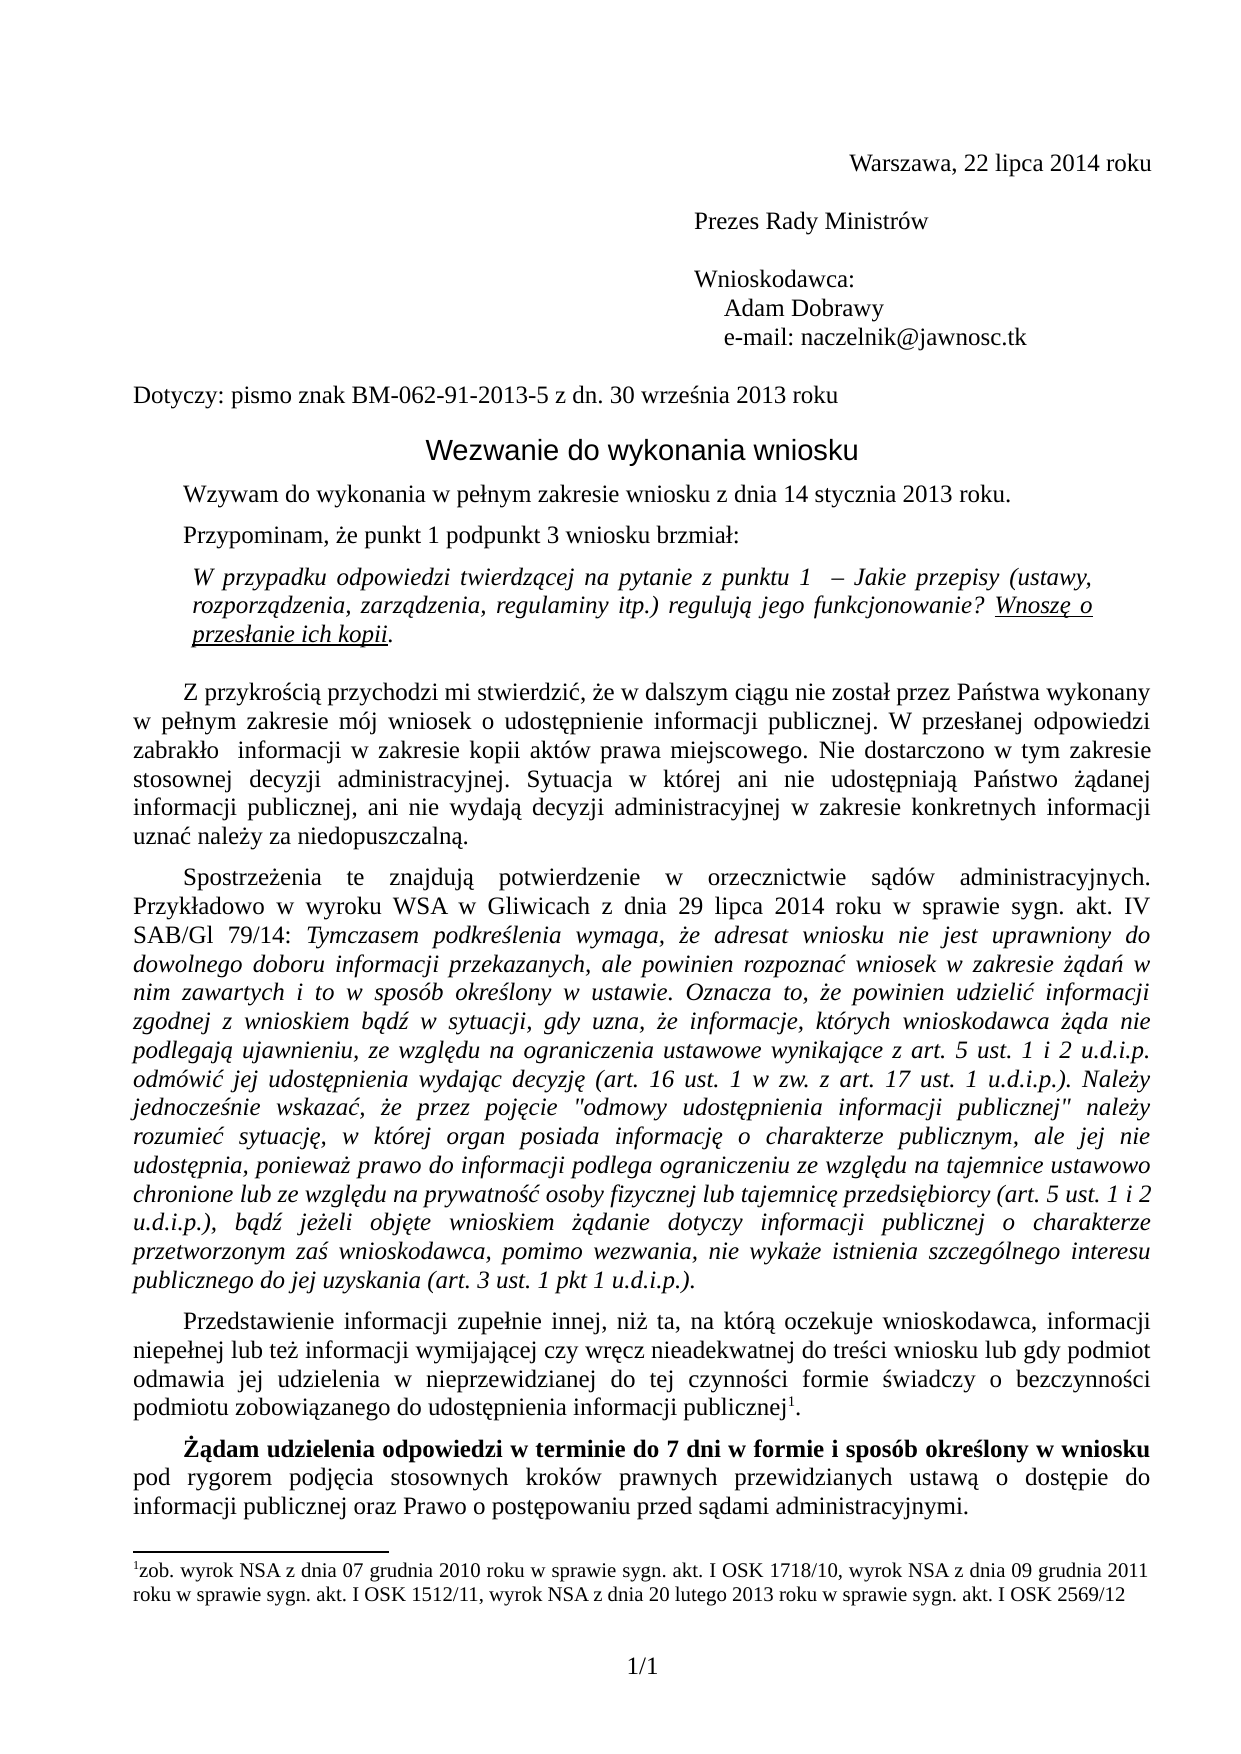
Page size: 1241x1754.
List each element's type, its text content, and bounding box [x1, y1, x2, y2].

text Dotyczy: pismo znak BM-062-91-2013-5 z dn. 30 września 2013 roku [133, 380, 1152, 408]
text Prezes Rady Ministrów [694, 206, 1152, 234]
text Warszawa, 22 lipca 2014 roku [133, 148, 1152, 176]
text Z przykrością przychodzi mi stwierdzić, że w dalszym ciągu nie został przez Państwa wykonany w pełnym zakresie mój wniosek o udostępnienie informacji publicznej. W przesłanej odpowiedzi zabrakło informacji w zakresie kopii aktów prawa miejscowego. Nie dostarczono w tym zakresie stosownej decyzji administracyjnej. Sytuacja w której ani nie udostępniają Państwo żądanej informacji publicznej, ani nie wydają decyzji administracyjnej w zakresie konkretnych informacji uznać należy za niedopuszczalną. [133, 677, 1152, 850]
text Żądam udzielenia odpowiedzi w terminie do 7 dni w formie i sposób określony w wniosku pod rygorem podjęcia stosownych kroków prawnych przewidzianych ustawą o dostępie do informacji publicznej oraz Prawo o postępowaniu przed sądami administracyjnymi. [133, 1434, 1152, 1520]
text Przedstawienie informacji zupełnie innej, niż ta, na którą oczekuje wnioskodawca, informacji niepełnej lub też informacji wymijającej czy wręcz nieadekwatnej do treści wniosku lub gdy podmiot odmawia jej udzielenia w nieprzewidzianej do tej czynności formie świadczy o bezczynności podmiotu zobowiązanego do udostępnienia informacji publicznej. [133, 1306, 1152, 1421]
text Wzywam do wykonania w pełnym zakresie wniosku z dnia 14 stycznia 2013 roku. [133, 479, 1152, 508]
text Spostrzeżenia te znajdują potwierdzenie w orzecznictwie sądów administracyjnych. Przykładowo w wyroku WSA w Gliwicach z dnia 29 lipca 2014 roku w sprawie sygn. akt. IV SAB/Gl 79/14: Tymczasem podkreślenia wymaga, że adresat wniosku nie jest uprawniony do dowolnego doboru informacji przekazanych, ale powinien rozpoznać wniosek w zakresie żądań w nim zawartych i to w sposób określony w ustawie. Oznacza to, że powinien udzielić informacji zgodnej z wnioskiem bądź w sytuacji, gdy uzna, że informacje, których wnioskodawca żąda nie podlegają ujawnieniu, ze względu na ograniczenia ustawowe wynikające z art. 5 ust. 1 i 2 u.d.i.p. odmówić jej udostępnienia wydając decyzję (art. 16 ust. 1 w zw. z art. 17 ust. 1 u.d.i.p.). Należy jednocześnie wskazać, że przez pojęcie "odmowy udostępnienia informacji publicznej" należy rozumieć sytuację, w której organ posiada informację o charakterze publicznym, ale jej nie udostępnia, ponieważ prawo do informacji podlega ograniczeniu ze względu na tajemnice ustawowo chronione lub ze względu na prywatność osoby fizycznej lub tajemnicę przedsiębiorcy (art. 5 ust. 1 i 2 u.d.i.p.), bądź jeżeli objęte wnioskiem żądanie dotyczy informacji publicznej o charakterze przetworzonym zaś wnioskodawca, pomimo wezwania, nie wykaże istnienia szczególnego interesu publicznego do jej uzyskania (art. 3 ust. 1 pkt 1 u.d.i.p.). [133, 862, 1152, 1294]
text zob. wyrok NSA z dnia 07 grudnia 2010 roku w sprawie sygn. akt. I OSK 1718/10, wyrok NSA z dnia 09 grudnia 2011 roku w sprawie sygn. akt. I OSK 1512/11, wyrok NSA z dnia 20 lutego 2013 roku w sprawie sygn. akt. I OSK 2569/12 [133, 1558, 1152, 1606]
subtitle Wezwanie do wykonania wniosku [133, 433, 1152, 467]
text Przypominam, że punkt 1 podpunkt 3 wniosku brzmiał: [133, 521, 1152, 549]
text Wnioskodawca: Adam Dobrawy e-mail: naczelnik@jawnosc.tk [694, 264, 1152, 350]
text W przypadku odpowiedzi twierdzącej na pytanie z punktu 1 – Jakie przepisy (ustawy, rozporządzenia, zarządzenia, regulaminy itp.) regulują jego funkcjonowanie? Wnoszę o przesłanie ich kopii. [192, 562, 1093, 648]
